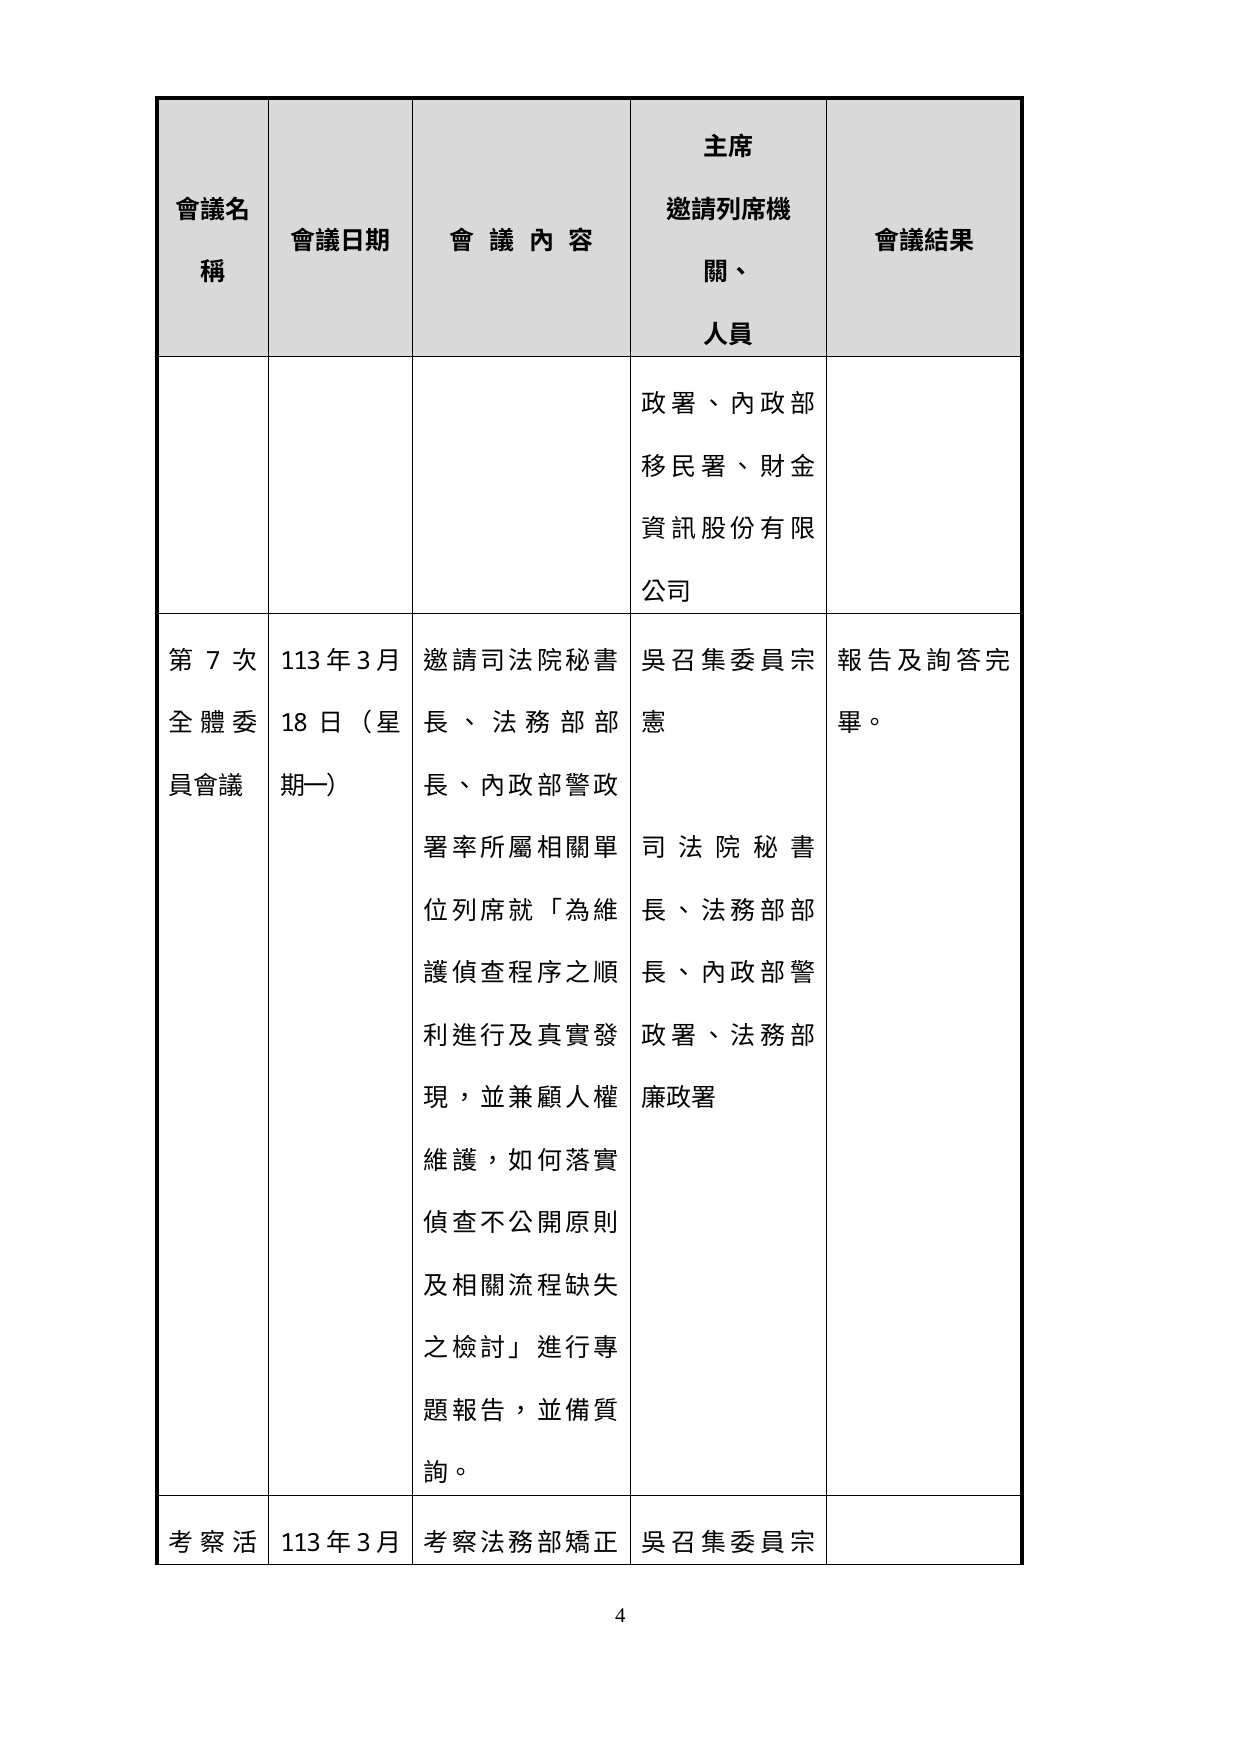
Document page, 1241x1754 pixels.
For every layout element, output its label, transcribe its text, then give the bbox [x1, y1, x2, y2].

table_cell 政署、內政部移民署、財金資訊股份有限公司 [631, 357, 826, 613]
table_cell [269, 357, 412, 613]
table_cell 吳召集委員宗 [631, 1496, 826, 1564]
table_cell 考察法務部矯正 [413, 1496, 630, 1564]
table_cell 吳召集委員宗憲 司法院秘書長、法務部部長、內政部警政署、法務部廉政署 [631, 614, 826, 1495]
table_cell 邀請司法院秘書長、法務部部長、內政部警政署率所屬相關單位列席就「為維護偵查程序之順利進行及真實發現，並兼顧人權維護，如何落實偵查不公開原則及相關流程缺失之檢討」進行專題報告，並備質詢。 [413, 614, 630, 1495]
table_cell [159, 357, 268, 613]
table_cell 報告及詢答完畢。 [827, 614, 1020, 1495]
table_header 會議內容 [413, 100, 630, 356]
table_cell [413, 357, 630, 613]
table_header 會議結果 [827, 100, 1020, 356]
table_cell 113年3月 [269, 1496, 412, 1564]
table_header 會議日期 [269, 100, 412, 356]
table_cell [827, 1496, 1020, 1564]
table_header 會議名稱 [159, 100, 268, 356]
table_cell 第7次全體委員會議 [159, 614, 268, 1495]
table_cell 考察活 [159, 1496, 268, 1564]
table_cell 113年3月18日（星期一） [269, 614, 412, 1495]
table_cell [827, 357, 1020, 613]
table_header 主席 邀請列席機關、 人員 [631, 100, 826, 356]
